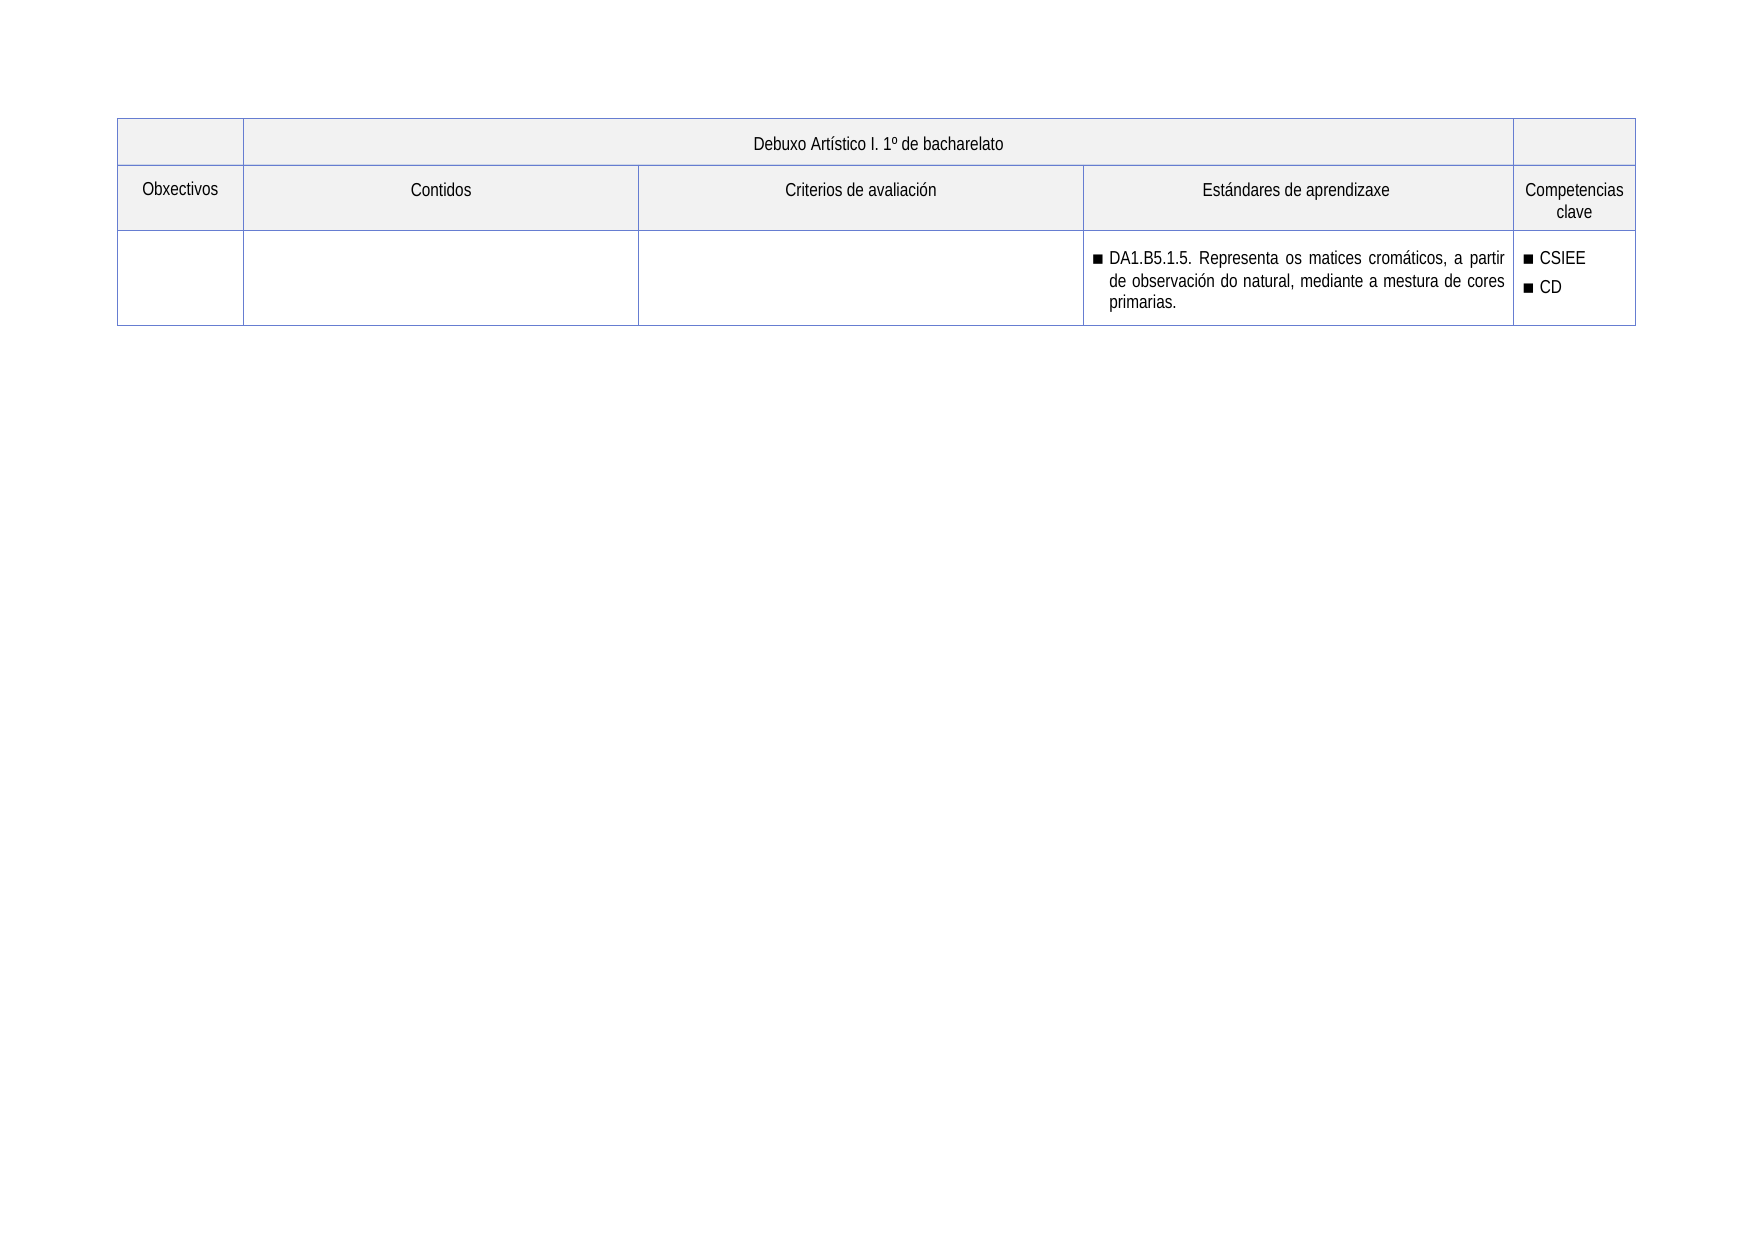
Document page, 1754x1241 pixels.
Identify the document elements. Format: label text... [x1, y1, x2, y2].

table_cell Obxectivos [118, 166, 243, 230]
table_cell Contidos [244, 166, 638, 230]
table_cell [639, 231, 1083, 325]
table_cell CSIEE CD [1514, 231, 1635, 325]
table_cell Estándares de aprendizaxe [1084, 166, 1513, 230]
table_cell DA1.B5.1.5. Representa os matices cromáticos, a partir de observación do natural, mediante a mestura de cores primarias. [1084, 231, 1513, 325]
table_header [1514, 119, 1635, 164]
table_cell [244, 231, 638, 325]
table_header Debuxo Artístico I. 1º de bacharelato [244, 119, 1513, 164]
table_cell [118, 231, 243, 325]
table_cell Competencias clave [1514, 166, 1635, 230]
table_header [118, 119, 243, 164]
table_cell Criterios de avaliación [639, 166, 1083, 230]
